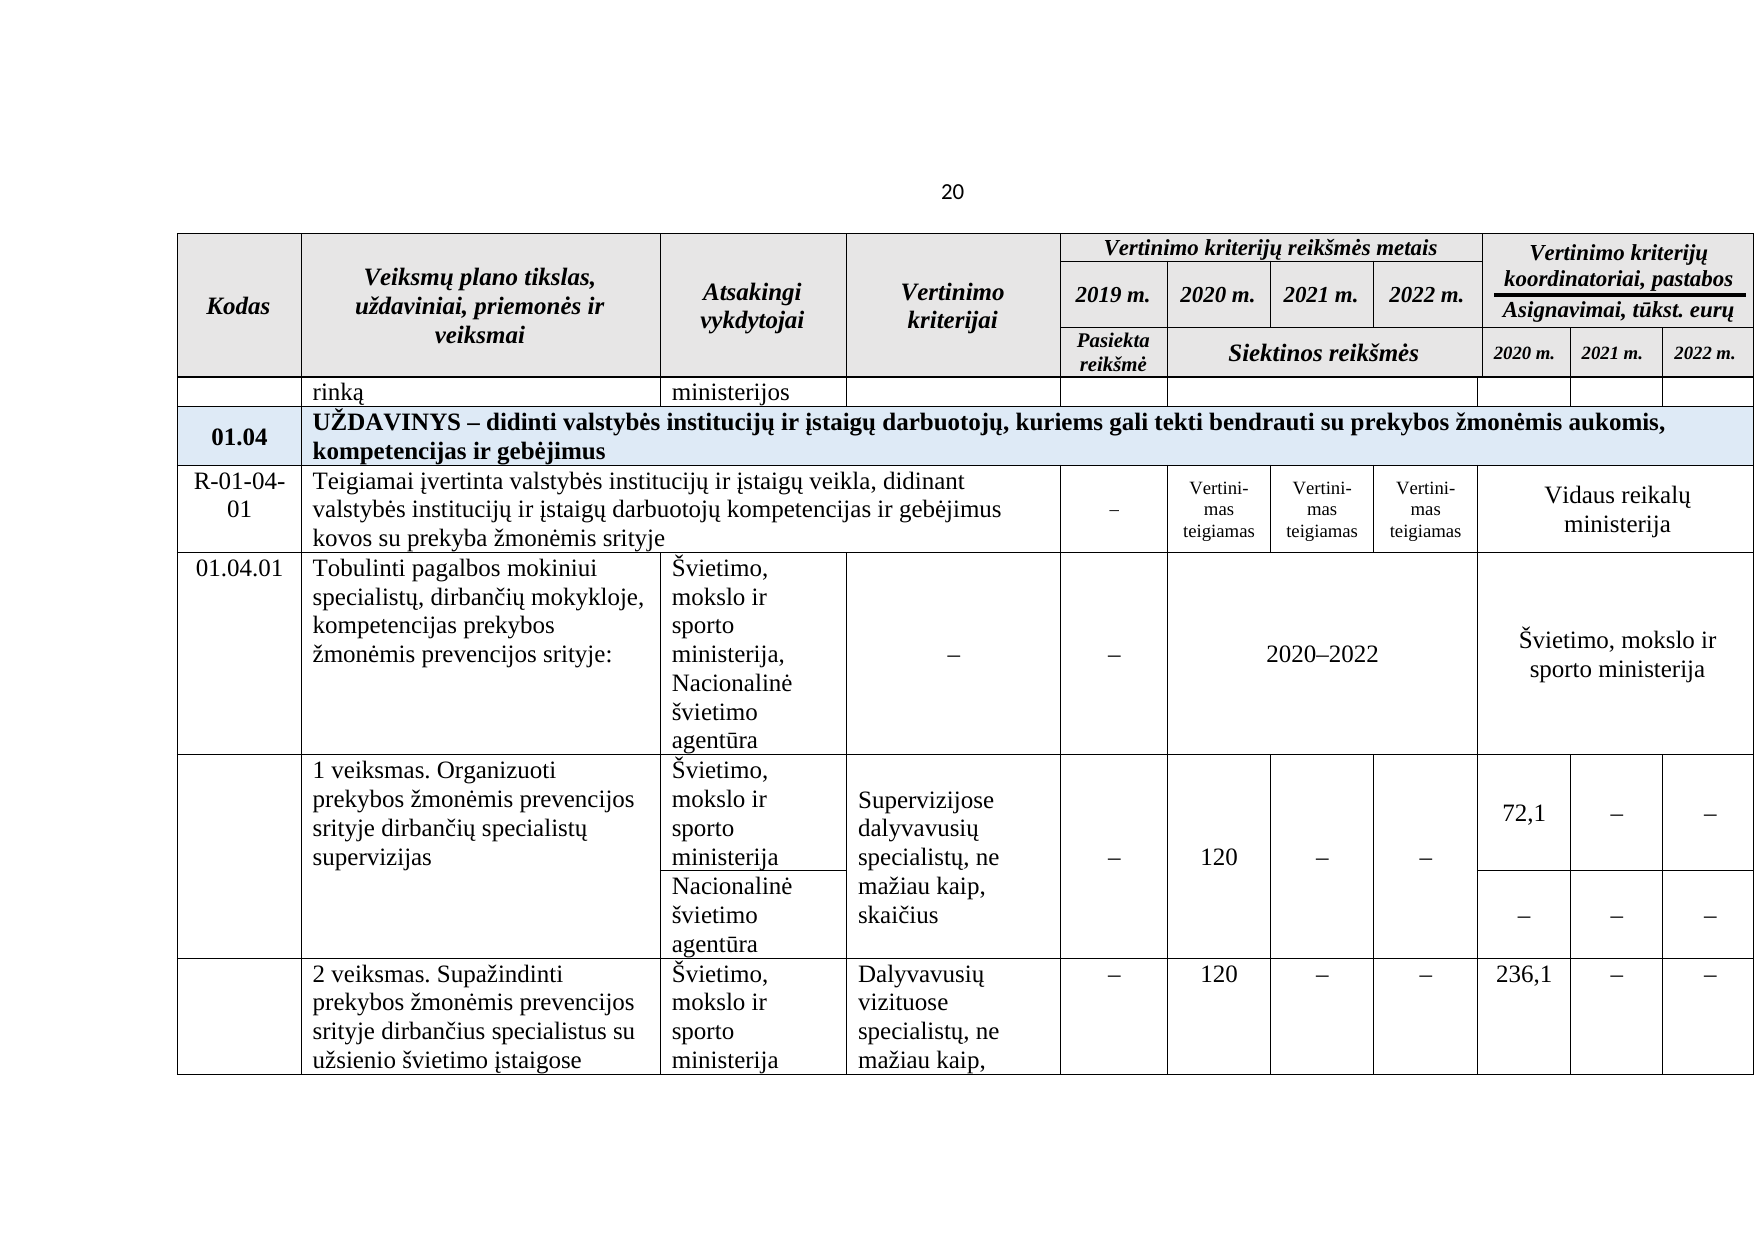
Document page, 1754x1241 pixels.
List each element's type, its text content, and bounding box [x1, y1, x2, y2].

table_cell Teigiamai įvertinta valstybės institucijų ir įstaigų veikla, didinant valstybės institucijų ir įstaigų darbuotojų kompetencijas ir gebėjimus kovos su prekyba žmonėmis srityje [302, 466, 1060, 552]
table_cell [1571, 378, 1662, 406]
table_cell Vertini-mas teigiamas [1168, 466, 1270, 552]
table_cell Vertini-mas teigiamas [1271, 466, 1373, 552]
table_cell ministerijos [661, 378, 846, 406]
table_cell 236,1 [1478, 959, 1570, 1074]
table_cell R-01-04-01 [178, 466, 301, 552]
table_cell – [1663, 959, 1753, 1074]
table_cell 2021 m. [1571, 328, 1662, 376]
table_cell 2022 m. [1374, 262, 1482, 327]
table_cell [178, 755, 301, 958]
table_cell 2022 m. [1663, 328, 1753, 376]
table_cell – [1271, 959, 1373, 1074]
table_cell – [1663, 755, 1753, 870]
table_cell Švietimo, mokslo ir sporto ministerija [1478, 553, 1753, 754]
table_cell 120 [1168, 959, 1270, 1074]
table_cell [1663, 378, 1753, 406]
table_cell [178, 959, 301, 1074]
table_cell – [1571, 755, 1662, 870]
table_cell [1168, 378, 1477, 406]
table_header Atsakingi vykdytojai [661, 234, 846, 376]
table_cell 2020–2022 [1168, 553, 1477, 754]
table_cell Vertini-mas teigiamas [1374, 466, 1477, 552]
table_header Veiksmų plano tikslas, uždaviniai, priemonės ir veiksmai [302, 234, 660, 376]
table_cell – [847, 553, 1060, 754]
table_cell Vidaus reikalų ministerija [1478, 466, 1753, 552]
table_cell Siektinos reikšmės [1168, 328, 1482, 376]
table_cell Nacionalinė švietimo agentūra [661, 871, 846, 958]
table_cell – [1478, 871, 1570, 958]
table_cell UŽDAVINYS – didinti valstybės institucijų ir įstaigų darbuotojų, kuriems gali tekti bendrauti su prekybos žmonėmis aukomis, kompetencijas ir gebėjimus [302, 407, 1753, 465]
table_cell – [1571, 871, 1662, 958]
table_cell 2020 m. [1168, 262, 1270, 327]
table_cell [1478, 378, 1570, 406]
table_header Kodas [178, 234, 301, 376]
table_cell Švietimo, mokslo ir sporto ministerija [661, 959, 846, 1074]
table_cell Supervizijose dalyvavusių specialistų, ne mažiau kaip, skaičius [847, 755, 1060, 958]
table_cell 01.04.01 [178, 553, 301, 754]
table_cell – [1571, 959, 1662, 1074]
table_cell Pasiekta reikšmė [1061, 328, 1167, 376]
table_cell 2019 m. [1061, 262, 1167, 327]
table_header Vertinimo kriterijai [847, 234, 1060, 376]
table_cell [847, 378, 1060, 406]
table_cell – [1061, 553, 1167, 754]
table_cell – [1374, 755, 1477, 958]
table_cell Tobulinti pagalbos mokiniui specialistų, dirbančių mokykloje, kompetencijas prekybos žmonėmis prevencijos srityje: [302, 553, 660, 754]
table_cell – [1061, 466, 1167, 552]
table_cell Dalyvavusių vizituose specialistų, ne mažiau kaip, [847, 959, 1060, 1074]
table_cell – [1663, 871, 1753, 958]
table_cell – [1061, 755, 1167, 958]
table_cell [1061, 378, 1167, 406]
table_cell – [1374, 959, 1477, 1074]
table_cell Švietimo, mokslo ir sporto ministerija, Nacionalinė švietimo agentūra [661, 553, 846, 754]
table_cell – [1061, 959, 1167, 1074]
table_header Vertinimo kriterijų koordinatoriai, pastabos Asignavimai, tūkst. eurų [1483, 234, 1753, 327]
table_cell 01.04 [178, 407, 301, 465]
table_cell 2020 m. [1483, 328, 1570, 376]
table_cell [178, 378, 301, 406]
table_cell 120 [1168, 755, 1270, 958]
table_cell Švietimo, mokslo ir sporto ministerija [661, 755, 846, 870]
table_header Vertinimo kriterijų reikšmės metais [1061, 234, 1482, 261]
table_cell 72,1 [1478, 755, 1570, 870]
table_cell 1 veiksmas. Organizuoti prekybos žmonėmis prevencijos srityje dirbančių specialistų supervizijas [302, 755, 660, 958]
table_cell – [1271, 755, 1373, 958]
table_cell 2021 m. [1271, 262, 1373, 327]
